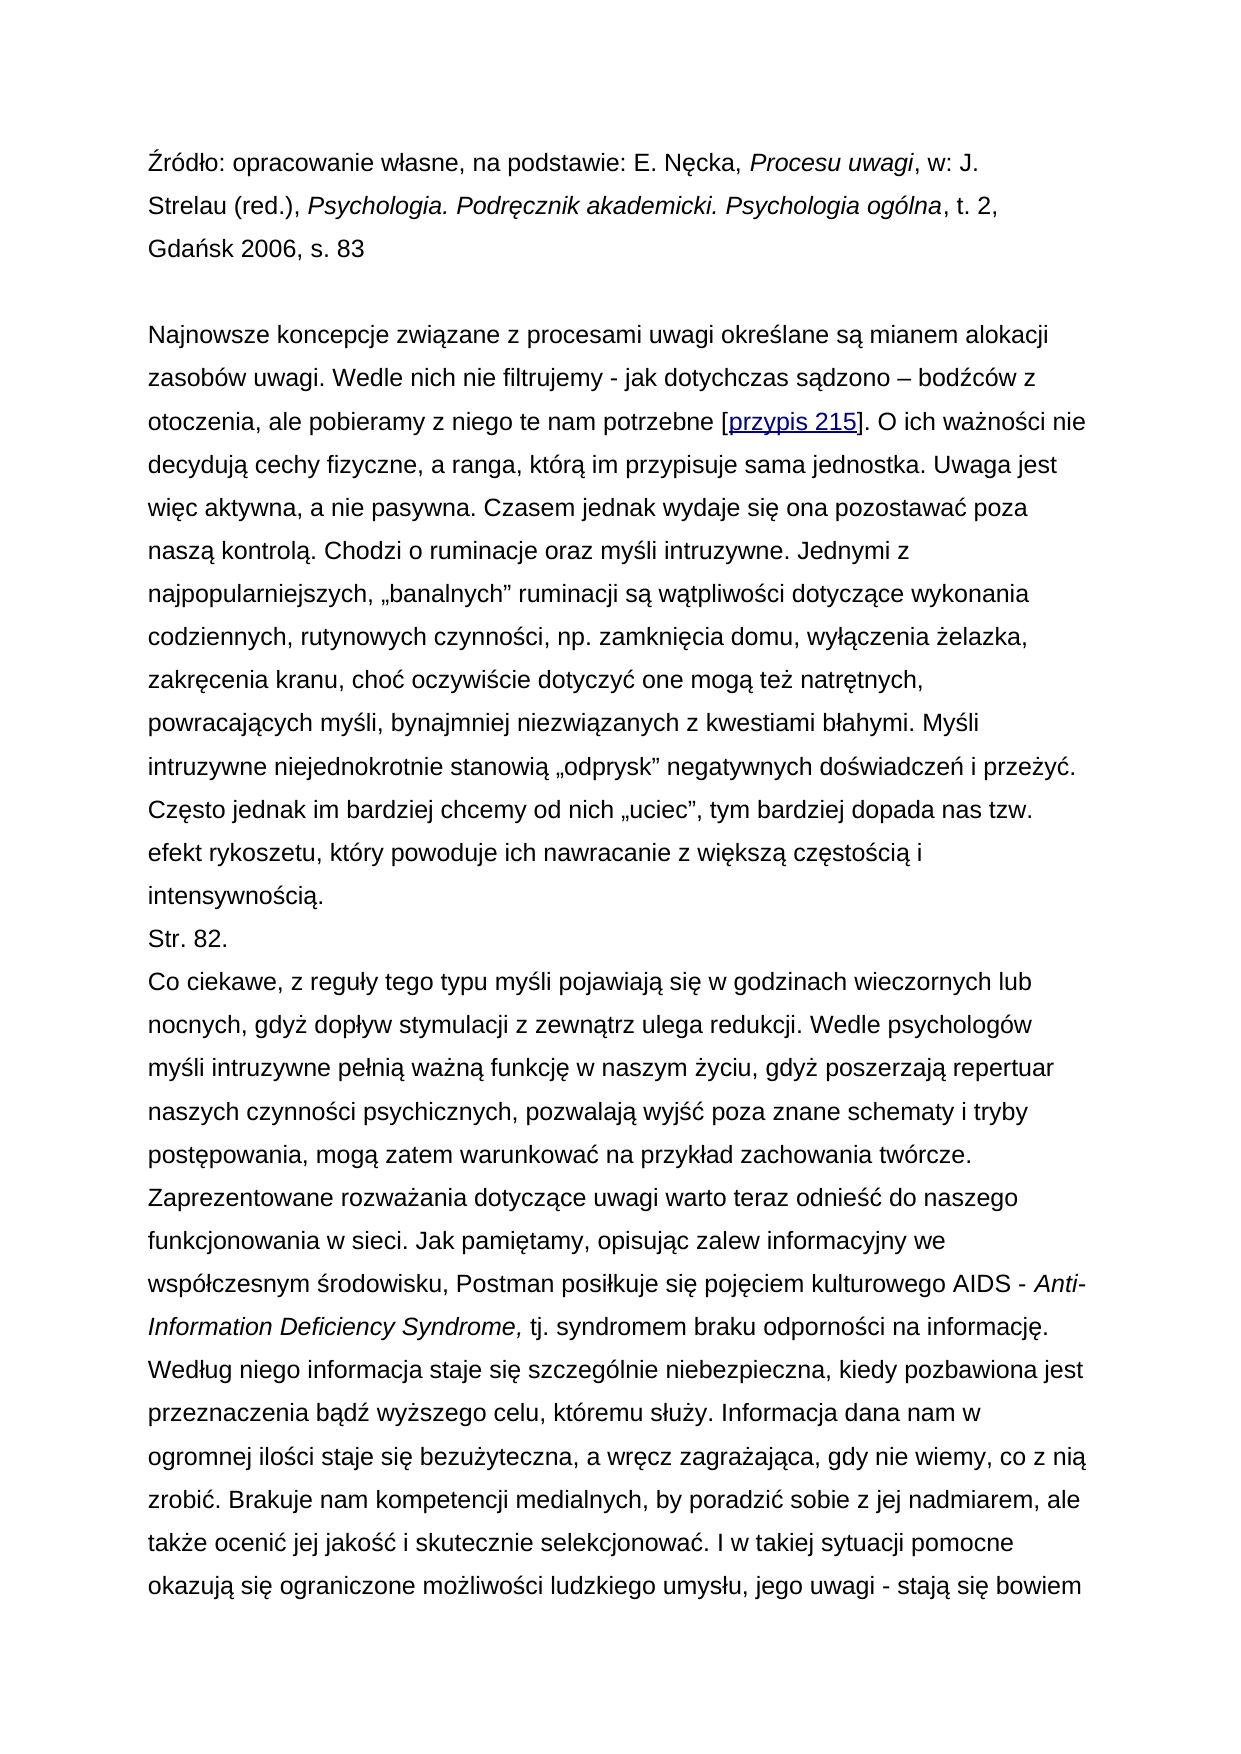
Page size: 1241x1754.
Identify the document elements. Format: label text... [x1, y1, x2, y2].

text Str. 82. [148, 924, 1092, 953]
text Źródło: opracowanie własne, na podstawie: E. Nęcka, Procesu uwagi, w: J. Strelau (red.), Psychologia. Podręcznik akademicki. Psychologia ogólna, t. 2, Gdańsk 2006, s. 83 [148, 148, 1001, 263]
text Zaprezentowane rozważania dotyczące uwagi warto teraz odnieść do naszego funkcjonowania w sieci. Jak pamiętamy, opisując zalew informacyjny we współczesnym środowisku, Postman posiłkuje się pojęciem kulturowego AIDS - Anti-Information Deficiency Syndrome, tj. syndromem braku odporności na informację. Według niego informacja staje się szczególnie niebezpieczna, kiedy pozbawiona jest przeznaczenia bądź wyższego celu, któremu służy. Informacja dana nam w ogromnej ilości staje się bezużyteczna, a wręcz zagrażająca, gdy nie wiemy, co z nią zrobić. Brakuje nam kompetencji medialnych, by poradzić sobie z jej nadmiarem, ale także ocenić jej jakość i skutecznie selekcjonować. I w takiej sytuacji pomocne okazują się ograniczone możliwości ludzkiego umysłu, jego uwagi - stają się bowiem [148, 1183, 1092, 1599]
text Najnowsze koncepcje związane z procesami uwagi określane są mianem alokacji zasobów uwagi. Wedle nich nie filtrujemy - jak dotychczas sądzono – bodźców z otoczenia, ale pobieramy z niego te nam potrzebne [przypis 215]. O ich ważności nie decydują cechy fizyczne, a ranga, którą im przypisuje sama jednostka. Uwaga jest więc aktywna, a nie pasywna. Czasem jednak wydaje się ona pozostawać poza naszą kontrolą. Chodzi o ruminacje oraz myśli intruzywne. Jednymi z najpopularniejszych, „banalnych” ruminacji są wątpliwości dotyczące wykonania codziennych, rutynowych czynności, np. zamknięcia domu, wyłączenia żelazka, zakręcenia kranu, choć oczywiście dotyczyć one mogą też natrętnych, powracających myśli, bynajmniej niezwiązanych z kwestiami błahymi. Myśli intruzywne niejednokrotnie stanowią „odprysk” negatywnych doświadczeń i przeżyć. Często jednak im bardziej chcemy od nich „uciec”, tym bardziej dopada nas tzw. efekt rykoszetu, który powoduje ich nawracanie z większą częstością i intensywnością. [148, 320, 1092, 909]
text Co ciekawe, z reguły tego typu myśli pojawiają się w godzinach wieczornych lub nocnych, gdyż dopływ stymulacji z zewnątrz ulega redukcji. Wedle psychologów myśli intruzywne pełnią ważną funkcję w naszym życiu, gdyż poszerzają repertuar naszych czynności psychicznych, pozwalają wyjść poza znane schematy i tryby postępowania, mogą zatem warunkować na przykład zachowania twórcze. [148, 967, 1092, 1168]
